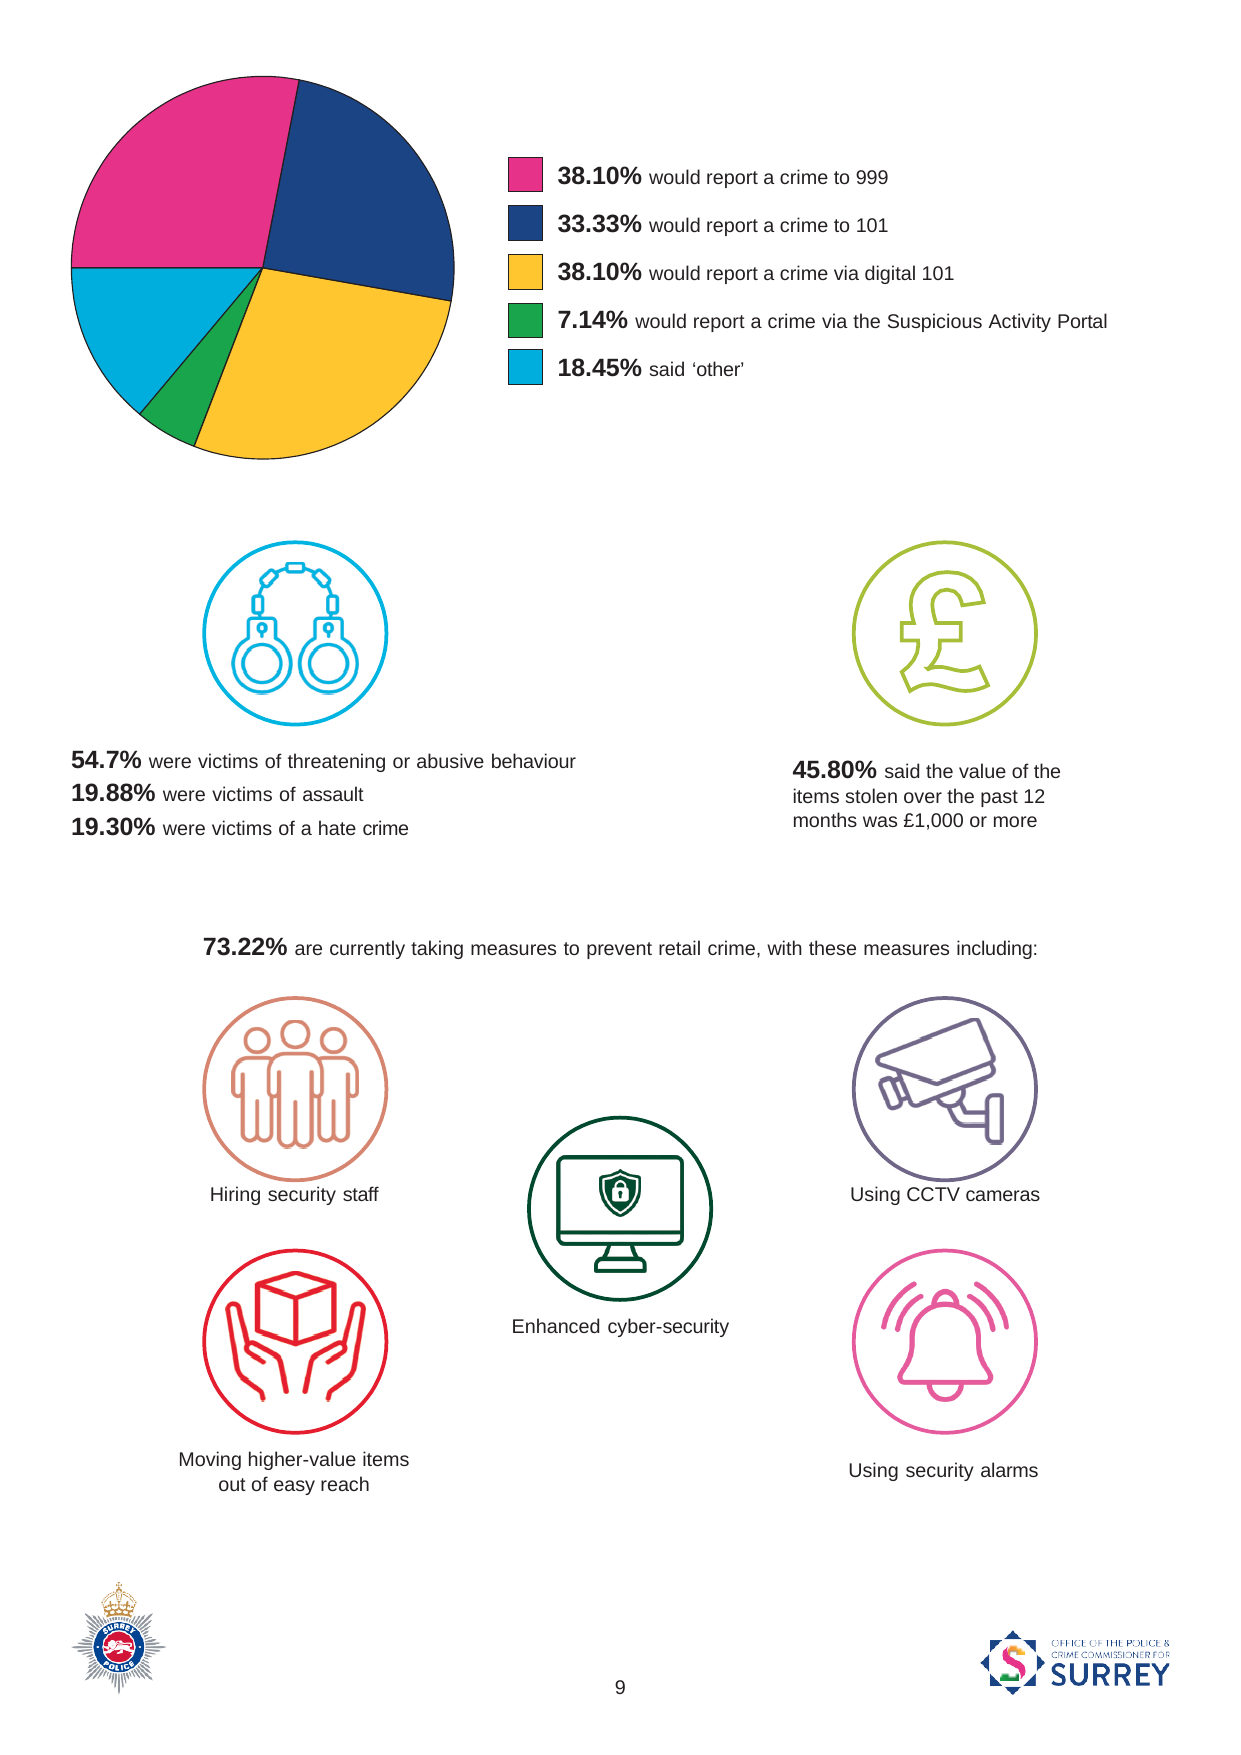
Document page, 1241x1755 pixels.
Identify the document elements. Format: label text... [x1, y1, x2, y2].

text Hiring security staff Using CCTV cameras [9, 1006, 1241, 1205]
text 45.80% said the value of the items stolen over the past 12 months was £1,000 or more [792, 755, 1067, 832]
text 73.22% are currently taking measures to prevent retail crime, with these measures including: [0, 931, 1241, 960]
text [0, 1315, 205, 1338]
text [856, 1315, 881, 1338]
text 54.7% were victims of threatening or abusive behaviour [71, 744, 585, 773]
text [1009, 1315, 1033, 1338]
text Using security alarms [848, 1459, 1241, 1481]
text Enhanced cyber-security [385, 1315, 855, 1338]
text 19.88% were victims of assault [71, 778, 585, 807]
text 7.14% would report a crime via the Suspicious Activity Portal [557, 305, 1241, 333]
text Moving higher-value items out of easy reach [178, 1448, 412, 1496]
text 18.45% said ‘other’ [557, 353, 1241, 382]
text 38.10% would report a crime to 999 33.33% would report a crime to 101 38.10% would report a crime via digital 101 [557, 161, 971, 285]
text [1035, 1315, 1241, 1338]
text 19.30% were victims of a hate crime [71, 812, 585, 841]
